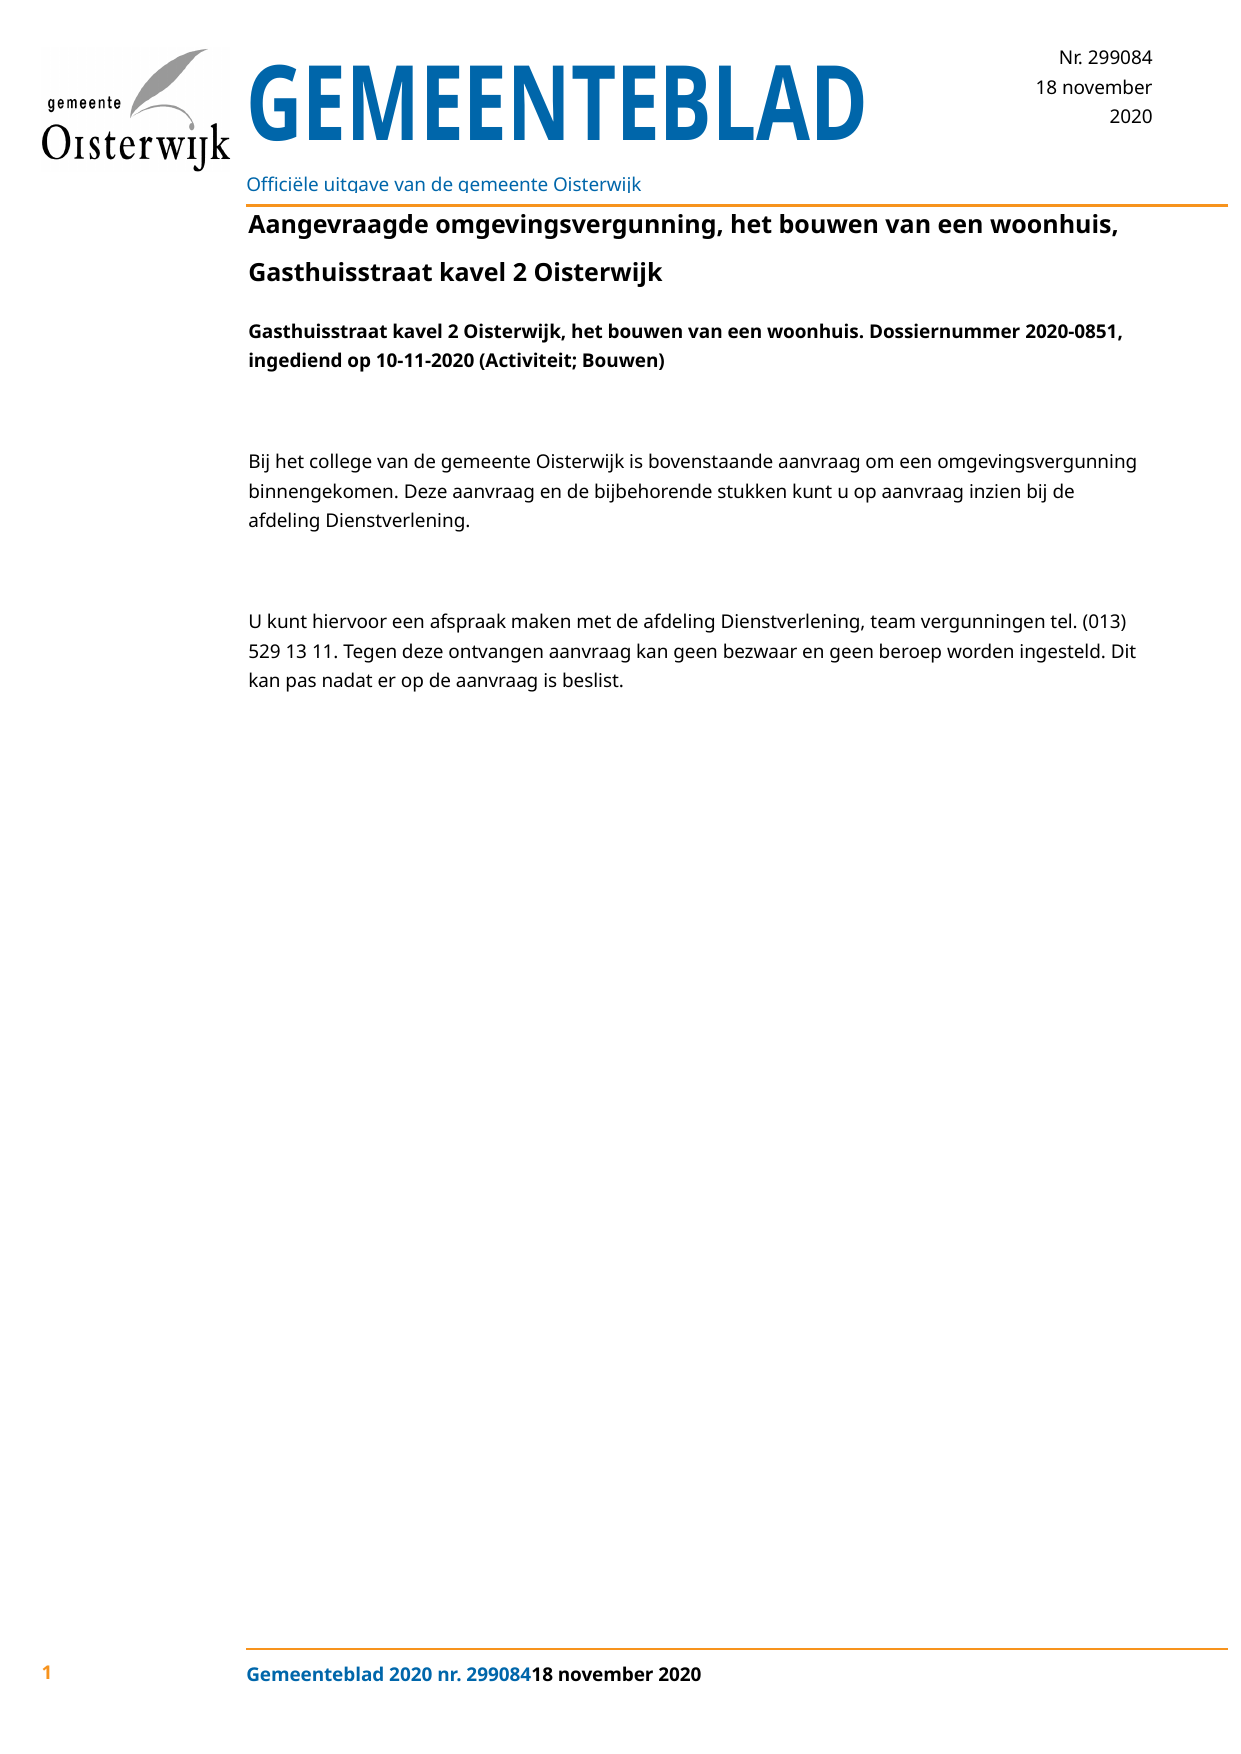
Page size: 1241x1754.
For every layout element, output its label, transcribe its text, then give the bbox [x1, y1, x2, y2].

text Aangevraagde omgevingsvergunning, het bouwen van een woonhuis, Gasthuisstraat kavel 2 Oisterwijk [248, 207, 1152, 288]
text Gasthuisstraat kavel 2 Oisterwijk, het bouwen van een woonhuis. Dossiernummer 2020-0851, ingediend op 10-11-2020 (Activiteit; Bouwen) [248, 318, 1152, 373]
text U kunt hiervoor een afspraak maken met de afdeling Dienstverlening, team vergunningen tel. (013) 529 13 11. Tegen deze ontvangen aanvraag kan geen bezwaar en geen beroep worden ingesteld. Dit kan pas nadat er op de aanvraag is beslist. [248, 608, 1152, 693]
picture [41, 47, 231, 172]
text Bij het college van de gemeente Oisterwijk is bovenstaande aanvraag om een omgevingsvergunning binnengekomen. Deze aanvraag en de bijbehorende stukken kunt u op aanvraag inzien bij de afdeling Dienstverlening. [248, 448, 1152, 533]
